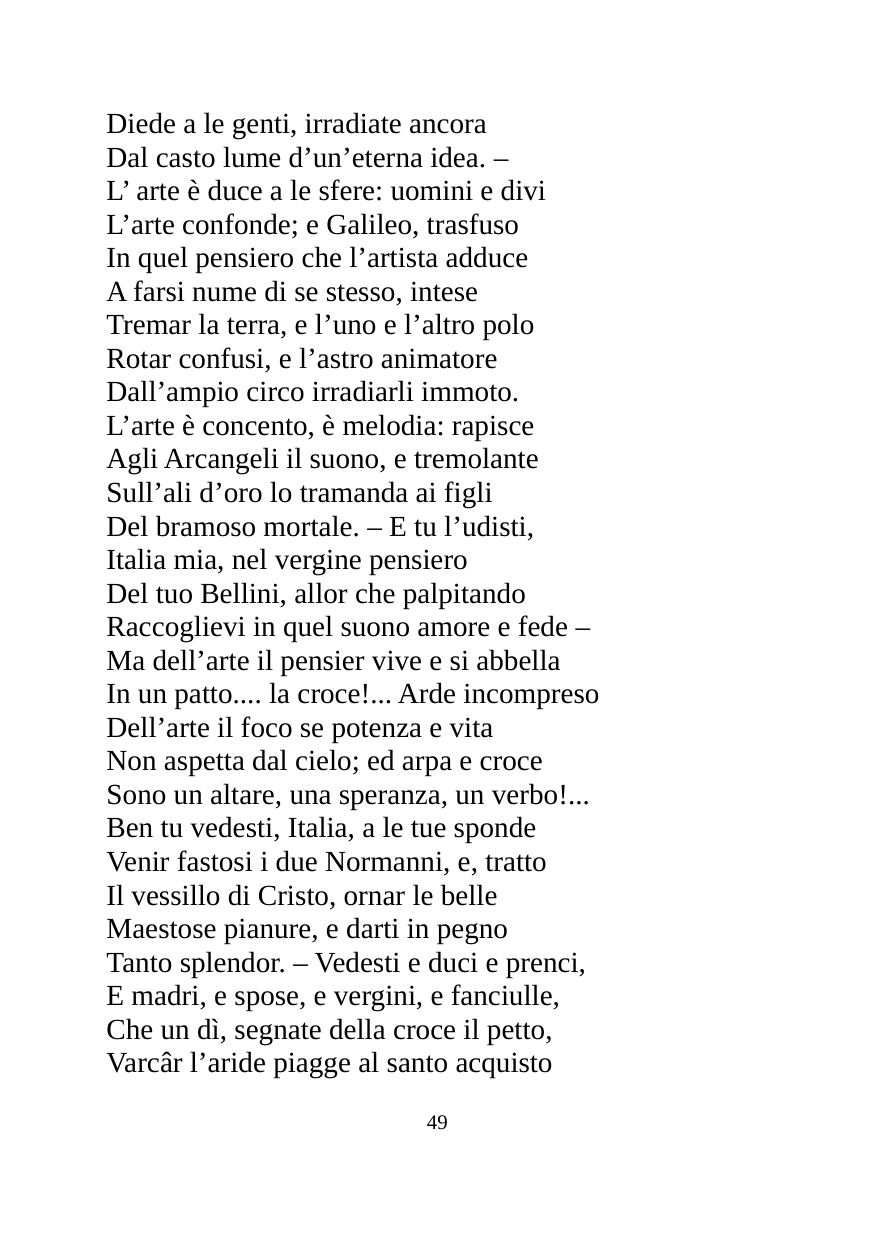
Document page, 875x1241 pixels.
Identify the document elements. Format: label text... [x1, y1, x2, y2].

text Diede a le genti, irradiate ancora Dal casto lume d’un’eterna idea. – L’ arte è duce a le sfere: uomini e divi L’arte confonde; e Galileo, trasfuso In quel pensiero che l’artista adduce A farsi nume di se stesso, intese Tremar la terra, e l’uno e l’altro polo Rotar confusi, e l’astro animatore Dall’ampio circo irradiarli immoto. L’arte è concento, è melodia: rapisce Agli Arcangeli il suono, e tremolante Sull’ali d’oro lo tramanda ai figli Del bramoso mortale. – E tu l’udisti, Italia mia, nel vergine pensiero Del tuo Bellini, allor che palpitando Raccoglievi in quel suono amore e fede – Ma dell’arte il pensier vive e si abbella In un patto.... la croce!... Arde incompreso Dell’arte il foco se potenza e vita Non aspetta dal cielo; ed arpa e croce Sono un altare, una speranza, un verbo!... Ben tu vedesti, Italia, a le tue sponde Venir fastosi i due Normanni, e, tratto Il vessillo di Cristo, ornar le belle Maestose pianure, e darti in pegno Tanto splendor. – Vedesti e duci e prenci, E madri, e spose, e vergini, e fanciulle, Che un dì, segnate della croce il petto, Varcâr l’aride piagge al santo acquisto [106, 106, 768, 1079]
